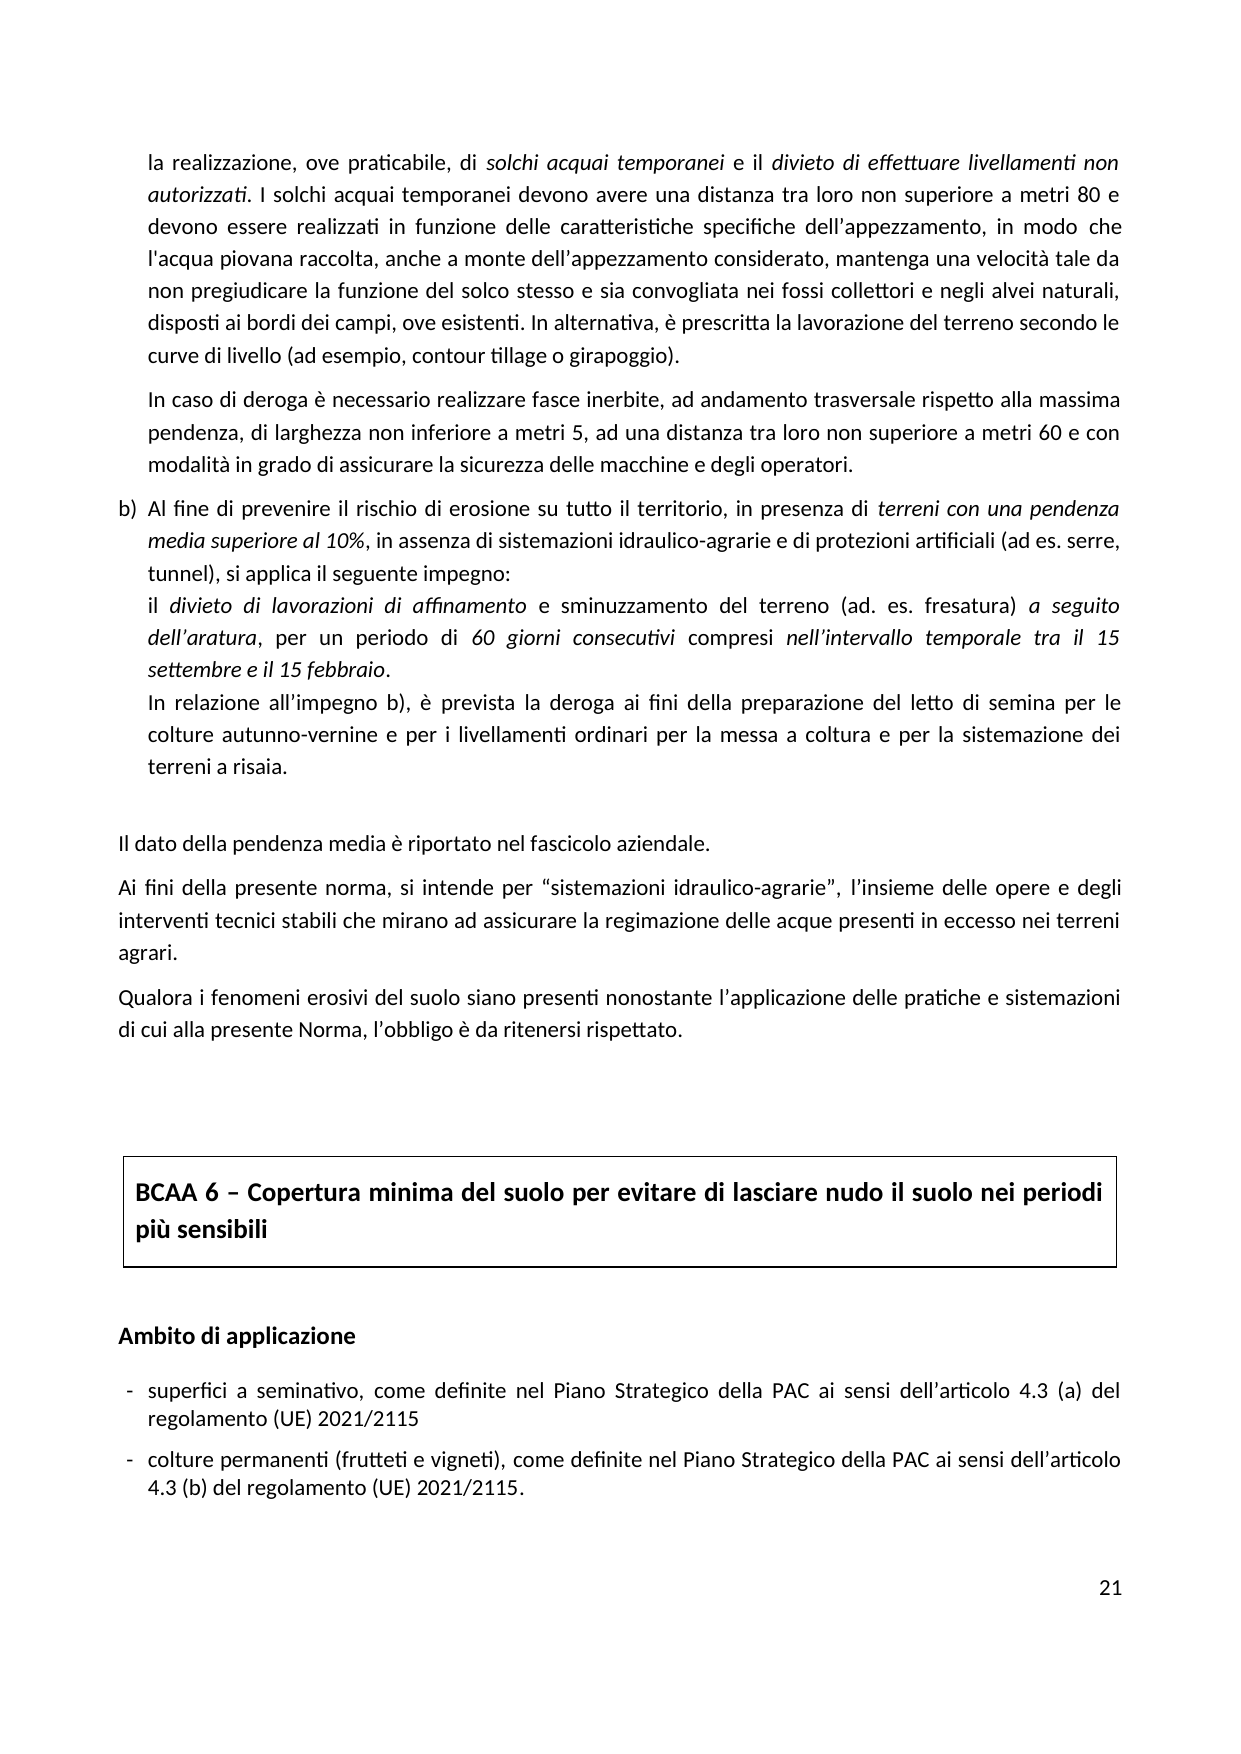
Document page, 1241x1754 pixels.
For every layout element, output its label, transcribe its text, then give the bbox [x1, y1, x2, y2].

text Ambito di applicazione [118, 1321, 1122, 1351]
text - superfici a seminativo, come definite nel Piano Strategico della PAC ai sensi dell’articolo 4.3 (a) del regolamento (UE) 2021/2115 [126, 1376, 1122, 1432]
list il divieto di lavorazioni di affinamento e sminuzzamento del terreno (ad. es. fresatura) a seguito dell’aratura, per un periodo di 60 giorni consecutivi compresi nell’intervallo temporale tra il 15 settembre e il 15 febbraio. [148, 591, 1122, 683]
text - colture permanenti (frutteti e vigneti), come definite nel Piano Strategico della PAC ai sensi dell’articolo 4.3 (b) del regolamento (UE) 2021/2115. [126, 1445, 1122, 1501]
list In caso di deroga è necessario realizzare fasce inerbite, ad andamento trasversale rispetto alla massima pendenza, di larghezza non inferiore a metri 5, ad una distanza tra loro non superiore a metri 60 e con modalità in grado di assicurare la sicurezza delle macchine e degli operatori. [148, 385, 1122, 478]
table_header BCAA 6 – Copertura minima del suolo per evitare di lasciare nudo il suolo nei periodi più sensibili [124, 1157, 1116, 1266]
text In relazione all’impegno b), è prevista la deroga ai fini della preparazione del letto di semina per le colture autunno-vernine e per i livellamenti ordinari per la messa a coltura e per la sistemazione dei terreni a risaia. [148, 688, 1122, 780]
text b) Al fine di prevenire il rischio di erosione su tutto il territorio, in presenza di terreni con una pendenza media superiore al 10%, in assenza di sistemazioni idraulico-agrarie e di protezioni artificiali (ad es. serre, tunnel), si applica il seguente impegno: [118, 494, 1122, 587]
text Qualora i fenomeni erosivi del suolo siano presenti nonostante l’applicazione delle pratiche e sistemazioni di cui alla presente Norma, l’obbligo è da ritenersi rispettato. [118, 983, 1122, 1043]
text Ai fini della presente norma, si intende per “sistemazioni idraulico-agrarie”, l’insieme delle opere e degli interventi tecnici stabili che mirano ad assicurare la regimazione delle acque presenti in eccesso nei terreni agrari. [118, 873, 1122, 966]
list la realizzazione, ove praticabile, di solchi acquai temporanei e il divieto di effettuare livellamenti non autorizzati. I solchi acquai temporanei devono avere una distanza tra loro non superiore a metri 80 e devono essere realizzati in funzione delle caratteristiche specifiche dell’appezzamento, in modo che l'acqua piovana raccolta, anche a monte dell’appezzamento considerato, mantenga una velocità tale da non pregiudicare la funzione del solco stesso e sia convogliata nei fossi collettori e negli alvei naturali, disposti ai bordi dei campi, ove esistenti. In alternativa, è prescritta la lavorazione del terreno secondo le curve di livello (ad esempio, contour tillage o girapoggio). [148, 148, 1122, 369]
text Il dato della pendenza media è riportato nel fascicolo aziendale. [118, 829, 1122, 857]
